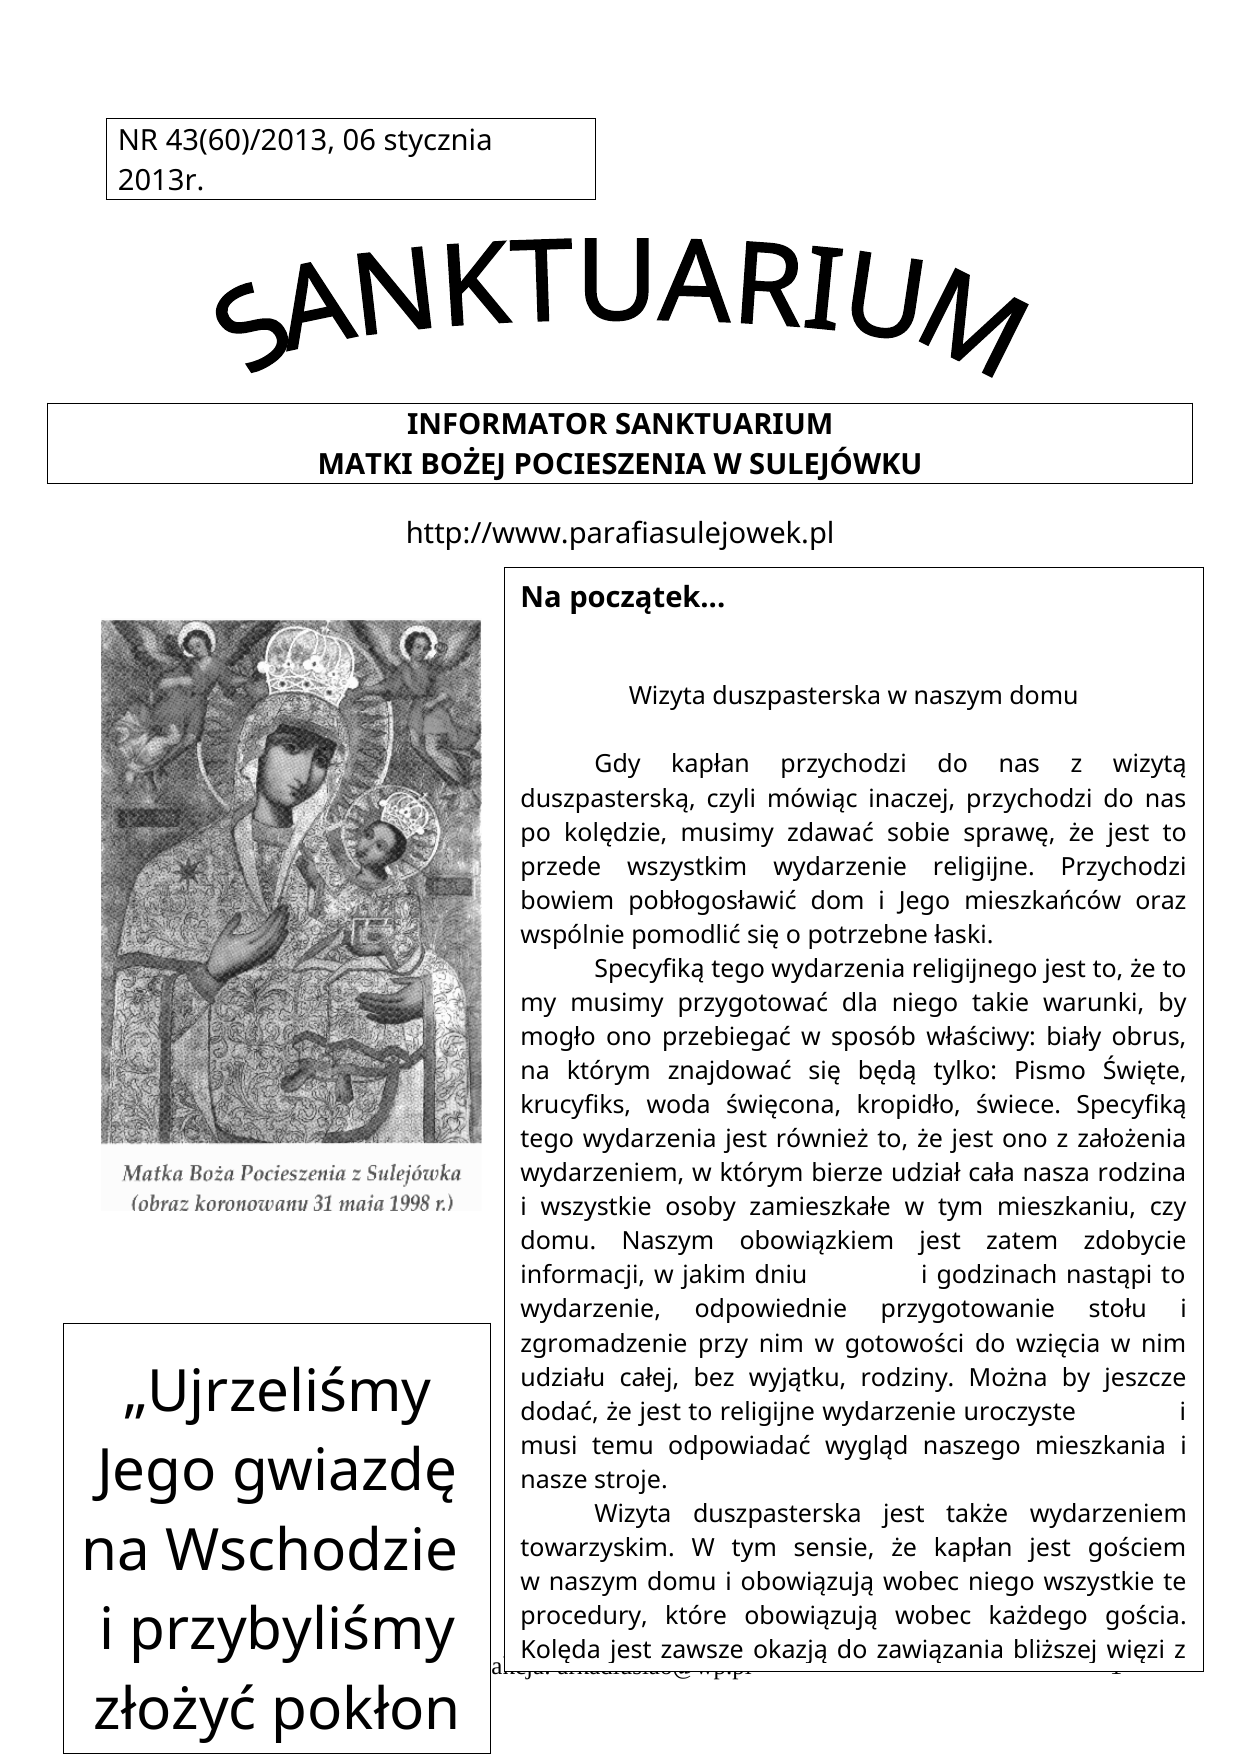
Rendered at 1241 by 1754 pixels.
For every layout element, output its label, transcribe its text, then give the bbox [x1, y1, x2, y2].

picture [101, 618, 482, 1211]
text http://www.parafiasulejowek.pl [59, 512, 1181, 552]
table_header NR 43(60)/2013, 06 stycznia 2013r. [107, 119, 595, 198]
text Wizyta duszpasterska jest także wydarzeniem towarzyskim. W tym sensie, że kapłan jest gościem w naszym domu i obowiązują wobec niego wszystkie te procedury, które obowiązują wobec każdego gościa. Kolęda jest zawsze okazją do zawiązania bliższej więzi z parafią i jej duszpasterzami, a także podjęcia współodpowiedzialności za naszą lokalną wspólnotę. Ponadto bardzo dobrym i pomocnym zwyczajem jest odprowadzanie księdza z domu do domu. [520, 1496, 1187, 1663]
text „Ujrzeliśmy Jego gwiazdę na Wschodzie [79, 1349, 475, 1587]
table_header INFORMATOR SANKTUARIUM MATKI BOŻEJ POCIESZENIA W SULEJÓWKU [48, 404, 1192, 483]
text Wizyta duszpasterska w naszym domu [520, 678, 1187, 712]
text Specyfiką tego wydarzenia religijnego jest to, że to my musimy przygotować dla niego takie warunki, by mogło ono przebiegać w sposób właściwy: biały obrus, na którym znajdować się będą tylko: Pismo Święte, krucyfiks, woda święcona, kropidło, świece. Specyfiką tego wydarzenia jest również to, że jest ono z założenia wydarzeniem, w którym bierze udział cała nasza rodzina i wszystkie osoby zamieszkałe w tym mieszkaniu, czy domu. Naszym obowiązkiem jest zatem zdobycie informacji, w jakim dniu i godzinach nastąpi to wydarzenie, odpowiednie przygotowanie stołu i zgromadzenie przy nim w gotowości do wzięcia w nim udziału całej, bez wyjątku, rodziny. Można by jeszcze dodać, że jest to religijne wydarzenie uroczyste i musi temu odpowiadać wygląd naszego mieszkania i nasze stroje. [520, 951, 1187, 1496]
text Na początek... [520, 576, 1187, 616]
text Gdy kapłan przychodzi do nas z wizytą duszpasterską, czyli mówiąc inaczej, przychodzi do nas po kolędzie, musimy zdawać sobie sprawę, że jest to przede wszystkim wydarzenie religijne. Przychodzi bowiem pobłogosławić dom i Jego mieszkańców oraz wspólnie pomodlić się o potrzebne łaski. [520, 746, 1187, 951]
text i przybyliśmy złożyć pokłon Panu.” [79, 1587, 475, 1745]
